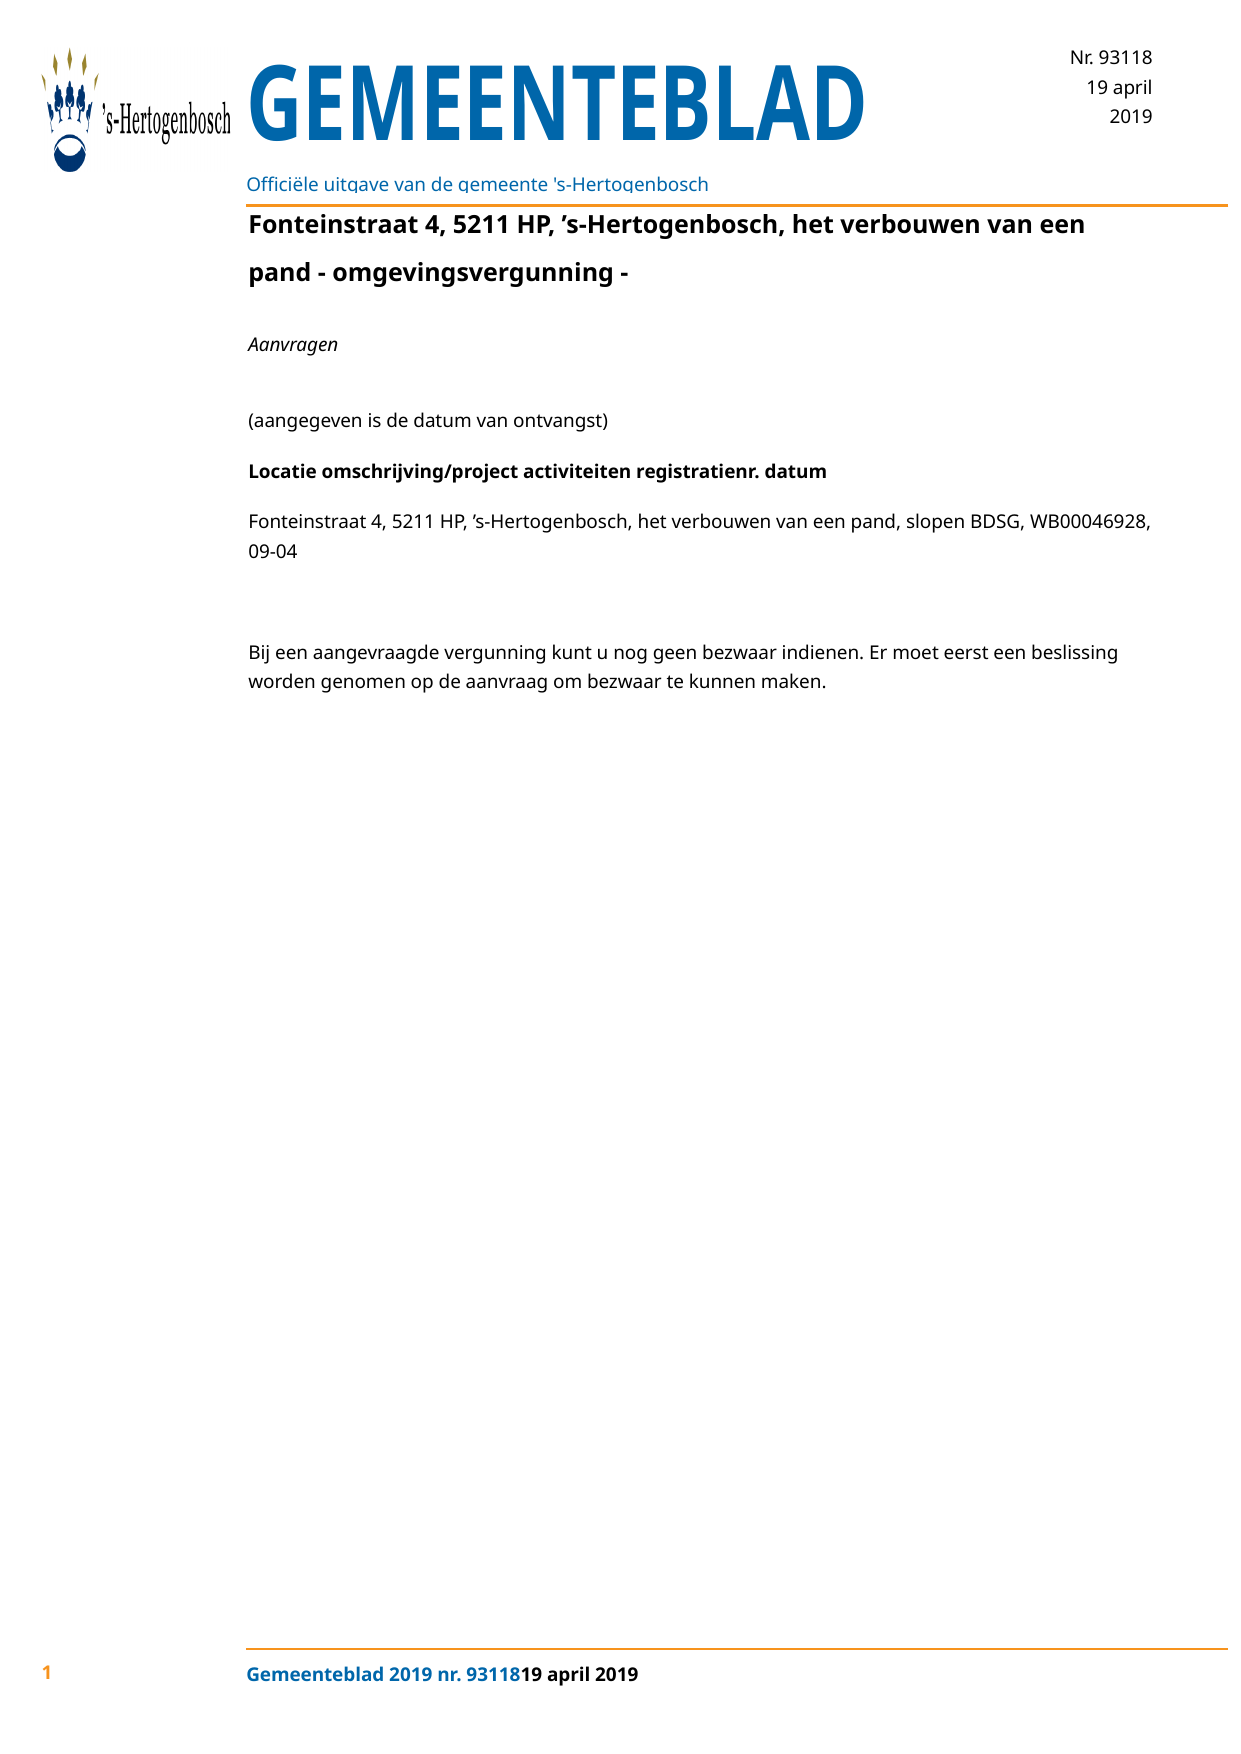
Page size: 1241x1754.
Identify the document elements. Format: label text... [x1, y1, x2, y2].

text Aanvragen [248, 331, 1152, 357]
text Locatie omschrijving/project activiteiten registratienr. datum [248, 458, 1152, 484]
text Fonteinstraat 4, 5211 HP, ’s-Hertogenbosch, het verbouwen van een pand, slopen BDSG, WB00046928, 09-04 [248, 508, 1152, 564]
text Fonteinstraat 4, 5211 HP, ’s-Hertogenbosch, het verbouwen van een pand - omgevingsvergunning - [248, 207, 1152, 288]
text Bij een aangevraagde vergunning kunt u nog geen bezwaar indienen. Er moet eerst een beslissing worden genomen op de aanvraag om bezwaar te kunnen maken. [248, 639, 1152, 694]
text (aangegeven is de datum van ontvangst) [248, 408, 1152, 433]
picture [41, 47, 231, 172]
